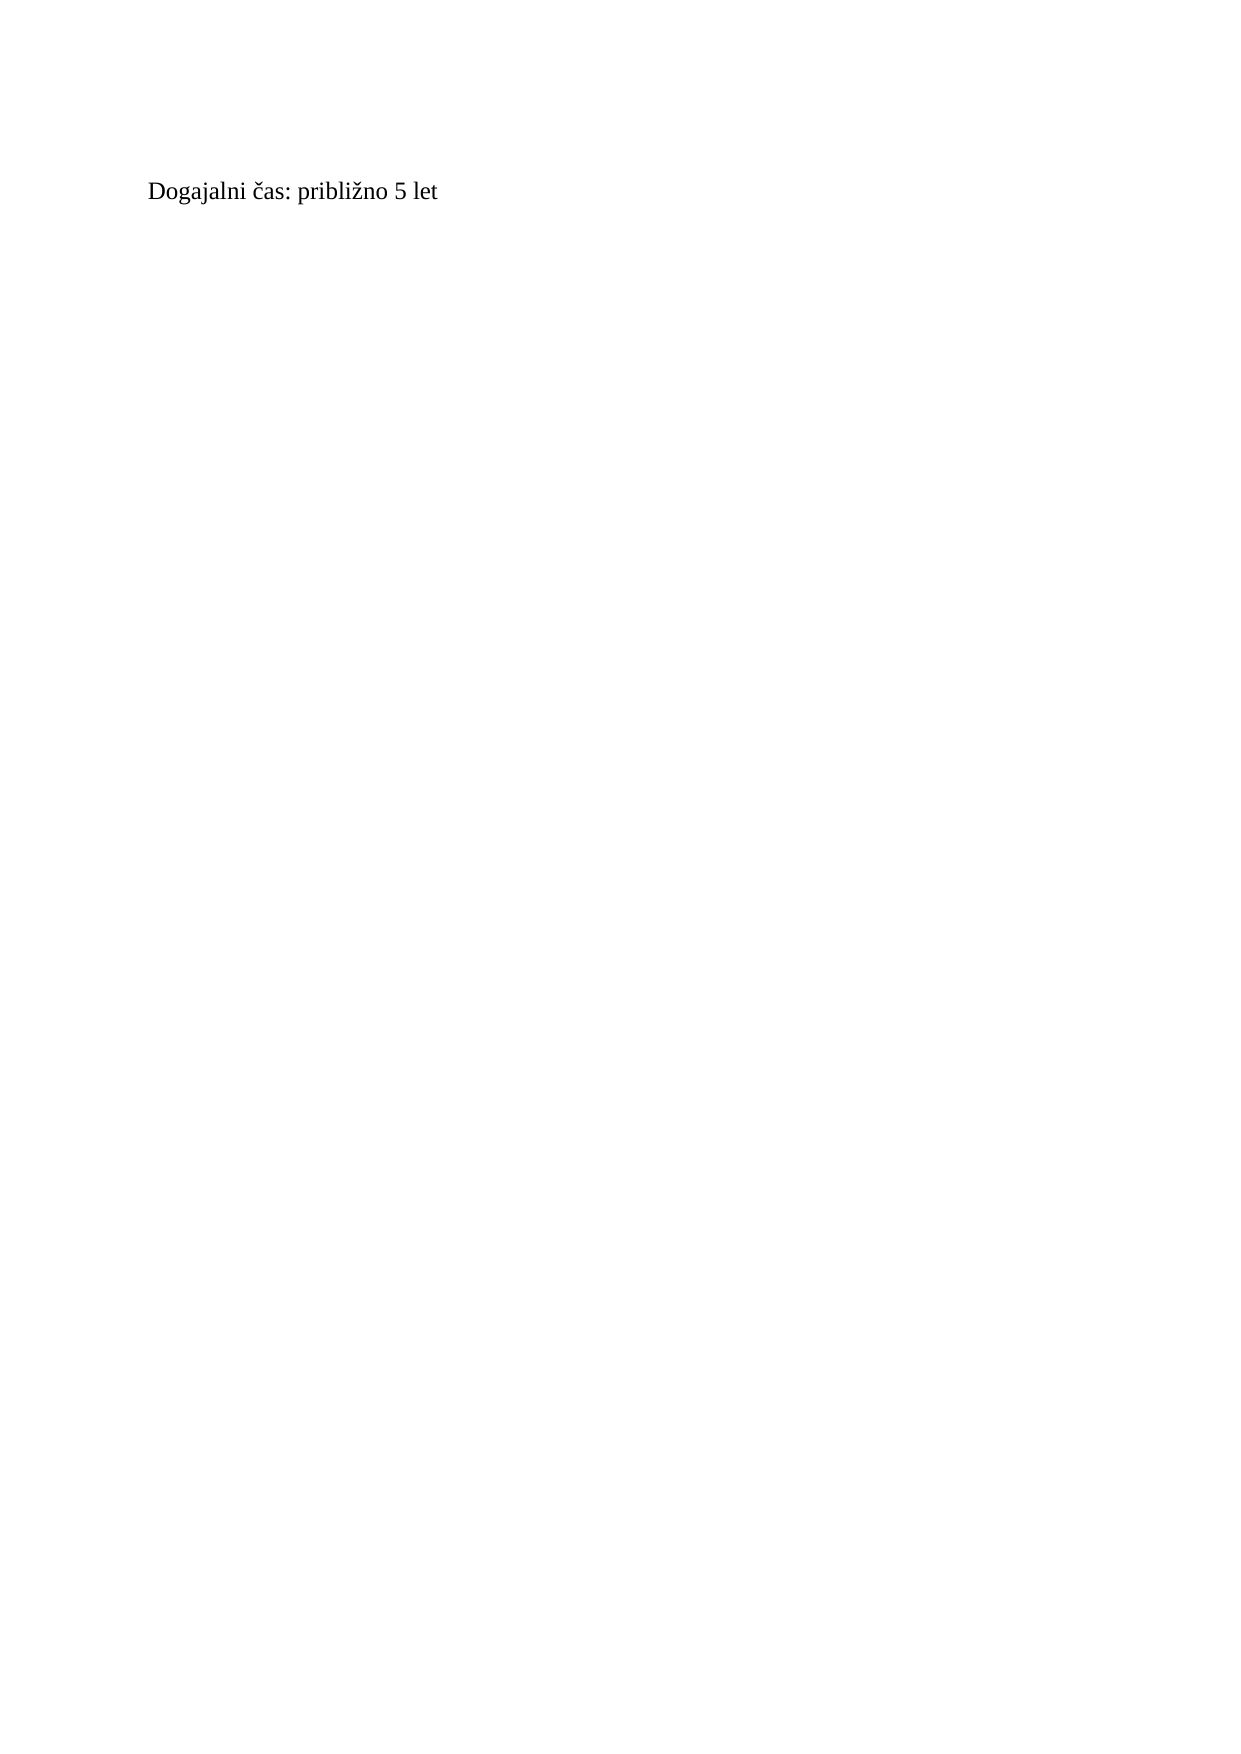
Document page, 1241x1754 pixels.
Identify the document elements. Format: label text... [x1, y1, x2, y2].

text Dogajalni čas: približno 5 let [148, 176, 1093, 205]
